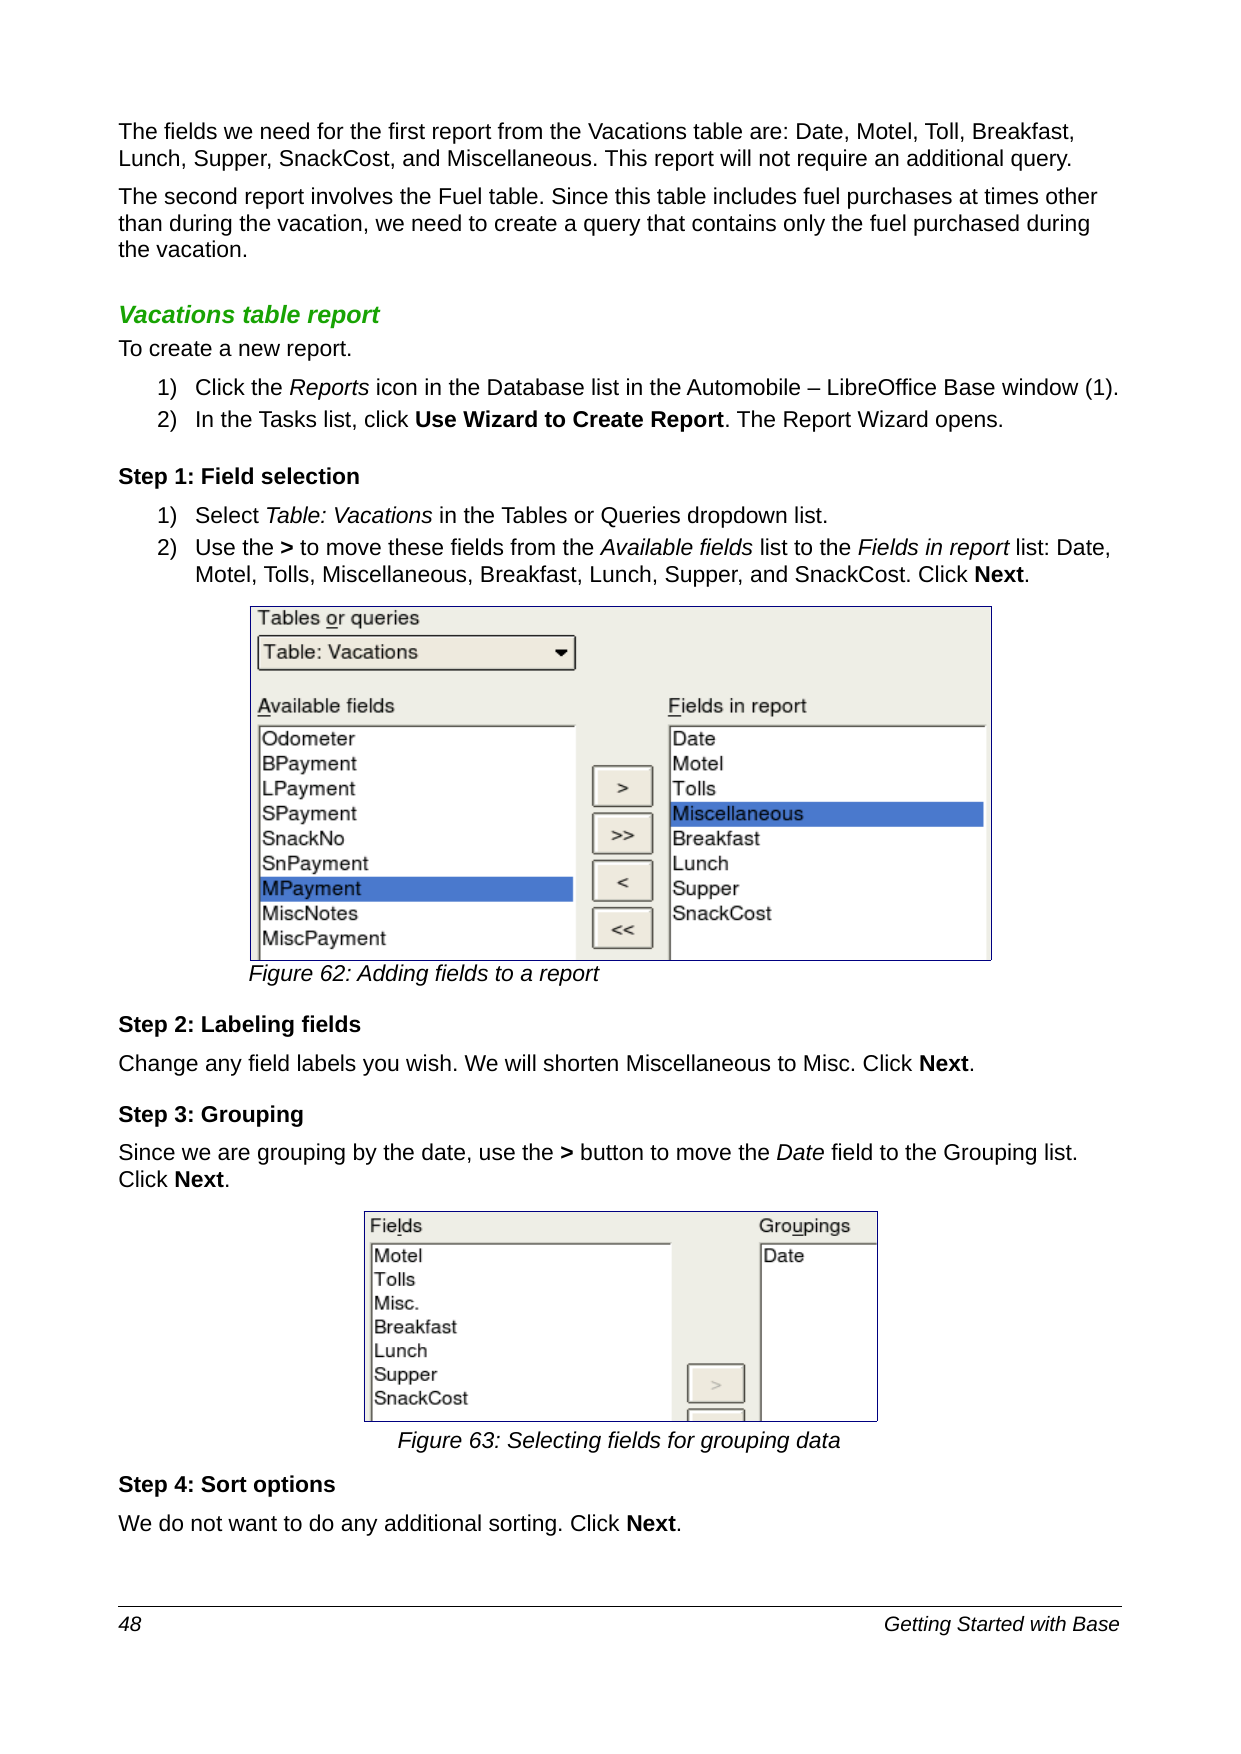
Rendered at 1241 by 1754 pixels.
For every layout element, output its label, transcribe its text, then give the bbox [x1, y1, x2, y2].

list Click the Reports icon in the Database list in the Automobile – LibreOffice Base window (Figura 1). [177, 374, 1122, 400]
text Change any field labels you wish. We will shorten Miscellaneous to Misc. Click Next. [118, 1050, 1122, 1076]
text Figure 62: Adding fields to a report [248, 606, 992, 987]
text Step 3: Grouping [118, 1101, 1122, 1127]
text The second report involves the Fuel table. Since this table includes fuel purchases at times other than during the vacation, we need to create a query that contains only the fuel purchased during the vacation. [118, 183, 1122, 262]
text Step 4: Sort options [118, 1471, 1122, 1497]
list Select Table: Vacations in the Tables or Queries dropdown list. [177, 502, 1122, 528]
text Step 1: Field selection [118, 463, 1122, 489]
text We do not want to do any additional sorting. Click Next. [118, 1509, 1122, 1536]
text Since we are grouping by the date, use the > button to move the Date field to the Grouping list. Click Next. [118, 1139, 1122, 1192]
list In the Tasks list, click Use Wizard to Create Report. The Report Wizard opens. [177, 406, 1122, 433]
list Use the > to move these fields from the Available fields list to the Fields in report list: Date, Motel, Tolls, Miscellaneous, Breakfast, Lunch, Supper, and SnackCost. Click Next. [177, 534, 1122, 587]
subtitle Vacations table report [118, 300, 1122, 329]
text Figure 63: Selecting fields for grouping data [341, 1427, 900, 1453]
text To create a new report. [118, 335, 1122, 361]
text The fields we need for the first report from the Vacations table are: Date, Motel, Toll, Breakfast, Lunch, Supper, SnackCost, and Miscellaneous. This report will not require an additional query. [118, 118, 1122, 171]
text Step 2: Labeling fields [118, 1011, 1122, 1037]
picture [251, 607, 991, 960]
picture [365, 1212, 877, 1421]
